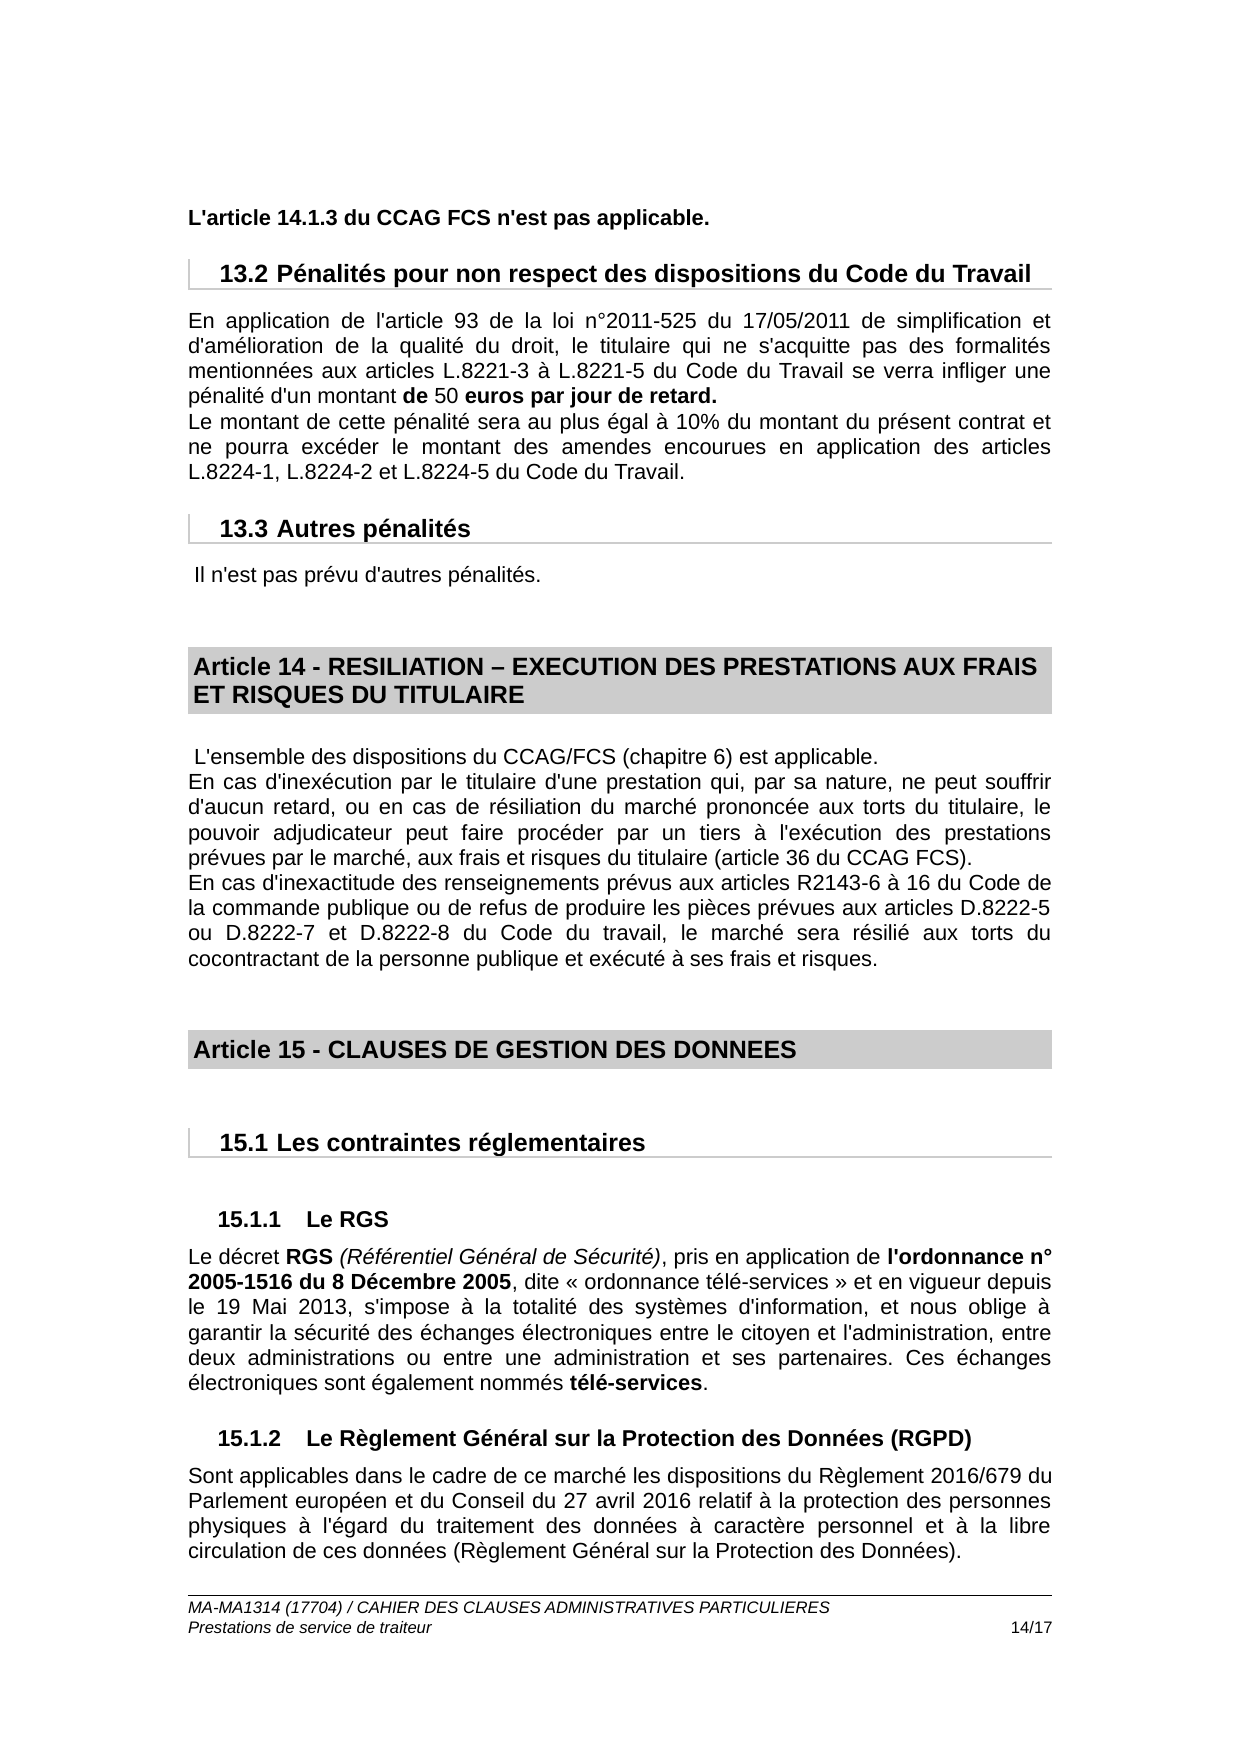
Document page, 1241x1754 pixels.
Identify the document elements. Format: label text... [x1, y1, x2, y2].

text En cas d'inexactitude des renseignements prévus aux articles R2143-6 à 16 du Code de la commande publique ou de refus de produire les pièces prévues aux articles D.8222-5 ou D.8222-7 et D.8222-8 du Code du travail, le marché sera résilié aux torts du cocontractant de la personne publique et exécuté à ses frais et risques. [188, 870, 1052, 971]
text L'ensemble des dispositions du CCAG/FCS (chapitre 6) est applicable. [188, 744, 1052, 769]
text Il n'est pas prévu d'autres pénalités. [188, 562, 1052, 587]
subtitle Pénalités pour non respect des dispositions du Code du Travail [190, 259, 1052, 288]
text En application de l'article 93 de la loi n°2011-525 du 17/05/2011 de simplification et d'amélioration de la qualité du droit, le titulaire qui ne s'acquitte pas des formalités mentionnées aux articles L.8221-3 à L.8221-5 du Code du Travail se verra infliger une pénalité d'un montant de 50 euros par jour de retard. [188, 308, 1052, 409]
text L'article 14.1.3 du CCAG FCS n'est pas applicable. [188, 204, 1052, 230]
subtitle CLAUSES DE GESTION DES DONNEES [190, 1032, 1050, 1067]
subtitle RESILIATION – EXECUTION DES PRESTATIONS AUX FRAIS ET RISQUES DU TITULAIRE [190, 649, 1050, 712]
subtitle Le RGS [188, 1206, 1052, 1232]
subtitle Le Règlement Général sur la Protection des Données (RGPD) [188, 1424, 1052, 1451]
text En cas d'inexécution par le titulaire d'une prestation qui, par sa nature, ne peut souffrir d'aucun retard, ou en cas de résiliation du marché prononcée aux torts du titulaire, le pouvoir adjudicateur peut faire procéder par un tiers à l'exécution des prestations prévues par le marché, aux frais et risques du titulaire (article 36 du CCAG FCS). [188, 769, 1052, 870]
text Le montant de cette pénalité sera au plus égal à 10% du montant du présent contrat et ne pourra excéder le montant des amendes encourues en application des articles L.8224-1, L.8224-2 et L.8224-5 du Code du Travail. [188, 409, 1052, 484]
subtitle Les contraintes réglementaires [190, 1128, 1052, 1156]
text Le décret RGS (Référentiel Général de Sécurité), pris en application de l'ordonnance n° 2005-1516 du 8 Décembre 2005, dite « ordonnance télé-services » et en vigueur depuis le 19 Mai 2013, s'impose à la totalité des systèmes d'information, et nous oblige à garantir la sécurité des échanges électroniques entre le citoyen et l'administration, entre deux administrations ou entre une administration et ses partenaires. Ces échanges électroniques sont également nommés télé-services. [188, 1244, 1052, 1395]
subtitle Autres pénalités [190, 514, 1052, 542]
text Sont applicables dans le cadre de ce marché les dispositions du Règlement 2016/679 du Parlement européen et du Conseil du 27 avril 2016 relatif à la protection des personnes physiques à l'égard du traitement des données à caractère personnel et à la libre circulation de ces données (Règlement Général sur la Protection des Données). [188, 1463, 1052, 1563]
